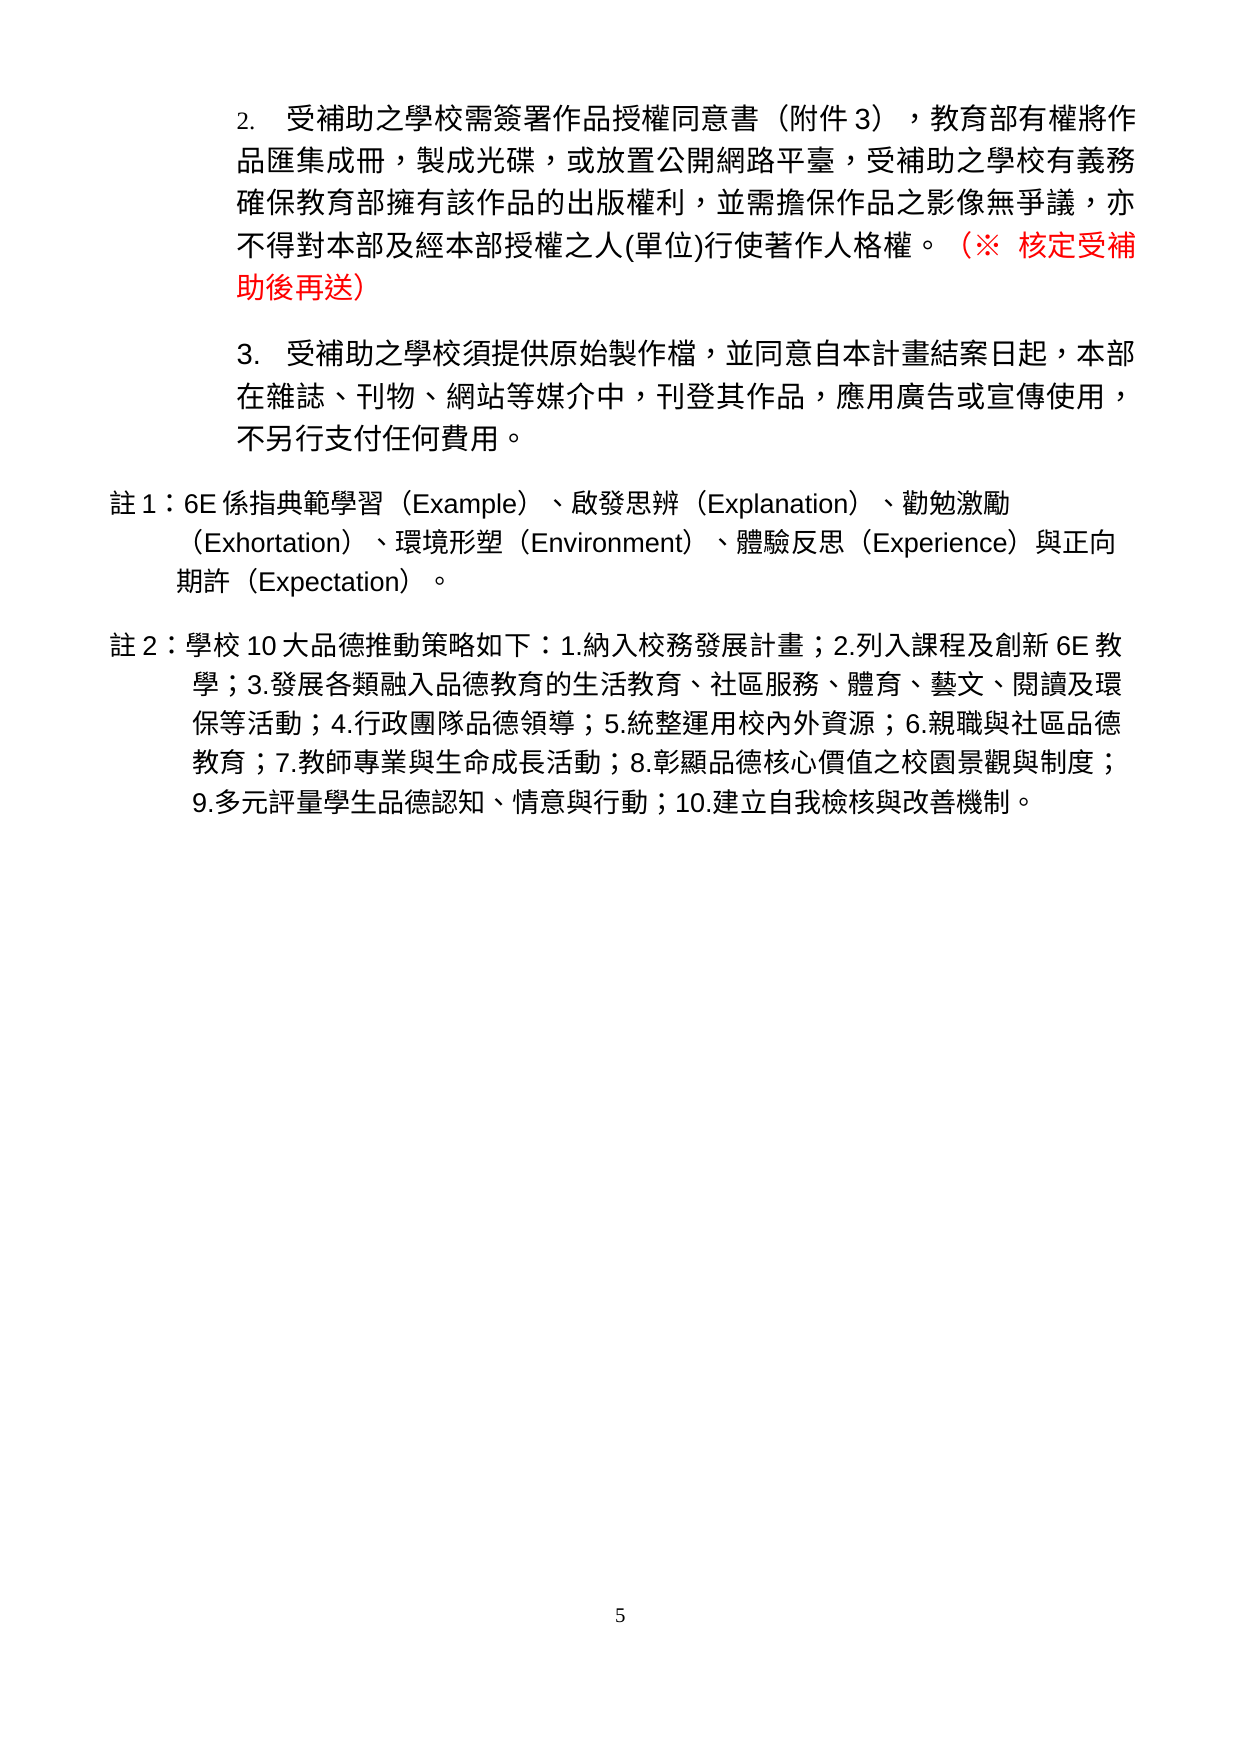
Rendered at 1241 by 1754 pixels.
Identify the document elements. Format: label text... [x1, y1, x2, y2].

text 註1：6E係指典範學習（Example）、啟發思辨（Explanation）、勸勉激勵（Exhortation）、環境形塑（Environment）、體驗反思（Experience）與正向期許（Expectation）。 [109, 482, 1137, 599]
list 受補助之學校需簽署作品授權同意書（附件3），教育部有權將作品匯集成冊，製成光碟，或放置公開網路平臺，受補助之學校有義務確保教育部擁有該作品的出版權利，並需擔保作品之影像無爭議，亦不得對本部及經本部授權之人(單位)行使著作人格權。（※ 核定受補助後再送） [236, 96, 1137, 307]
list 受補助之學校須提供原始製作檔，並同意自本計畫結案日起，本部在雜誌、刊物、網站等媒介中，刊登其作品，應用廣告或宣傳使用，不另行支付任何費用。 [236, 331, 1137, 458]
text 註2：學校10大品德推動策略如下：1.納入校務發展計畫；2.列入課程及創新6E教學；3.發展各類融入品德教育的生活教育、社區服務、體育、藝文、閱讀及環保等活動；4.行政團隊品德領導；5.統整運用校內外資源；6.親職與社區品德教育；7.教師專業與生命成長活動；8.彰顯品德核心價值之校園景觀與制度；9.多元評量學生品德認知、情意與行動；10.建立自我檢核與改善機制。 [109, 623, 1122, 820]
